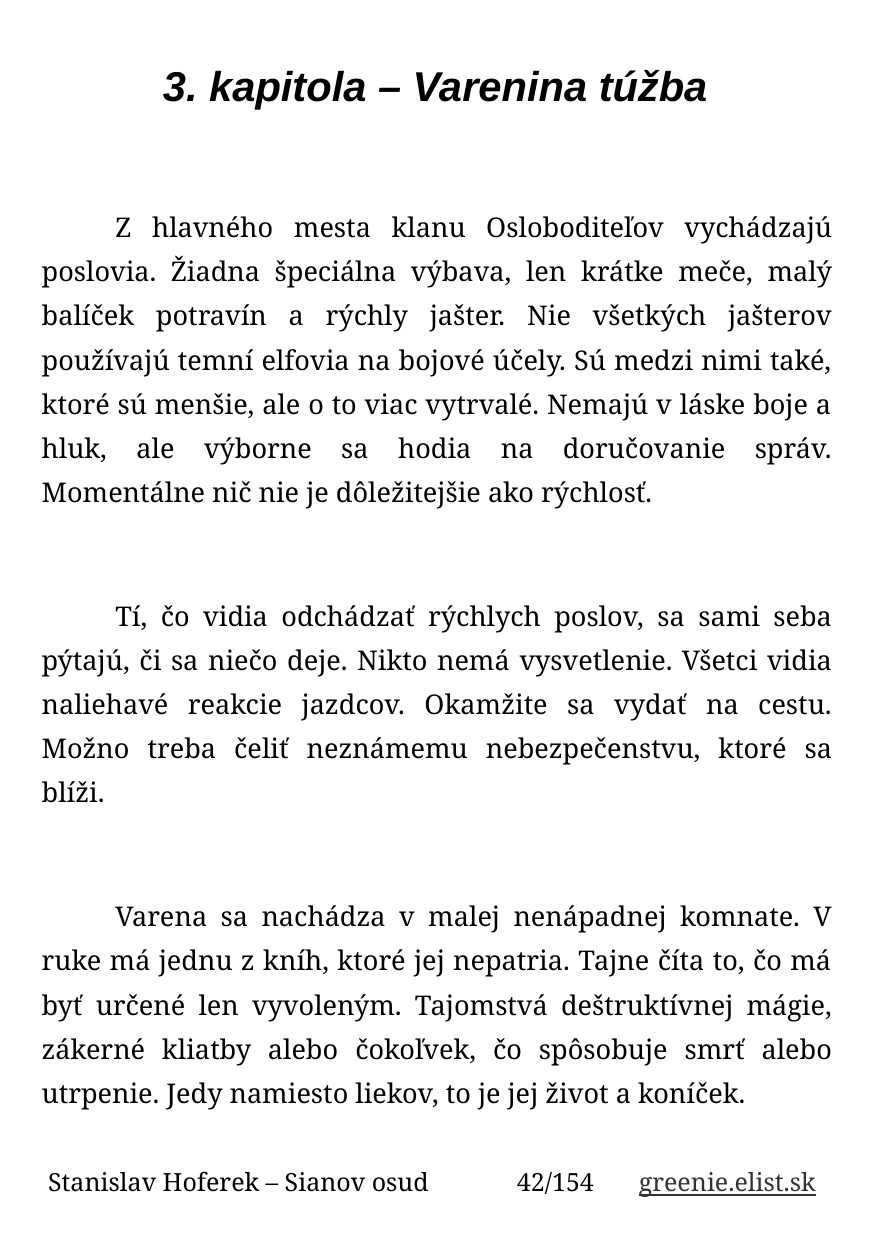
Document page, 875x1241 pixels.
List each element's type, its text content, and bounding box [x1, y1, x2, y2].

text Z hlavného mesta klanu Osloboditeľov vychádzajú poslovia. Žiadna špeciálna výbava, len krátke meče, malý balíček potravín a rýchly jašter. Nie všetkých jašterov používajú temní elfovia na bojové účely. Sú medzi nimi také, ktoré sú menšie, ale o to viac vytrvalé. Nemajú v láske boje a hluk, ale výborne sa hodia na doručovanie správ. Momentálne nič nie je dôležitejšie ako rýchlosť. [41, 208, 833, 510]
text Tí, čo vidia odchádzať rýchlych poslov, sa sami seba pýtajú, či sa niečo deje. Nikto nemá vysvetlenie. Všetci vidia naliehavé reakcie jazdcov. Okamžite sa vydať na cestu. Možno treba čeliť neznámemu nebezpečenstvu, ktoré sa blíži. [41, 597, 833, 811]
subtitle 3. kapitola – Varenina túžba [41, 62, 833, 110]
text Varena sa nachádza v malej nenápadnej komnate. V ruke má jednu z kníh, ktoré jej nepatria. Tajne číta to, čo má byť určené len vyvoleným. Tajomstvá deštruktívnej mágie, zákerné kliatby alebo čokoľvek, čo spôsobuje smrť alebo utrpenie. Jedy namiesto liekov, to je jej život a koníček. [41, 898, 833, 1111]
